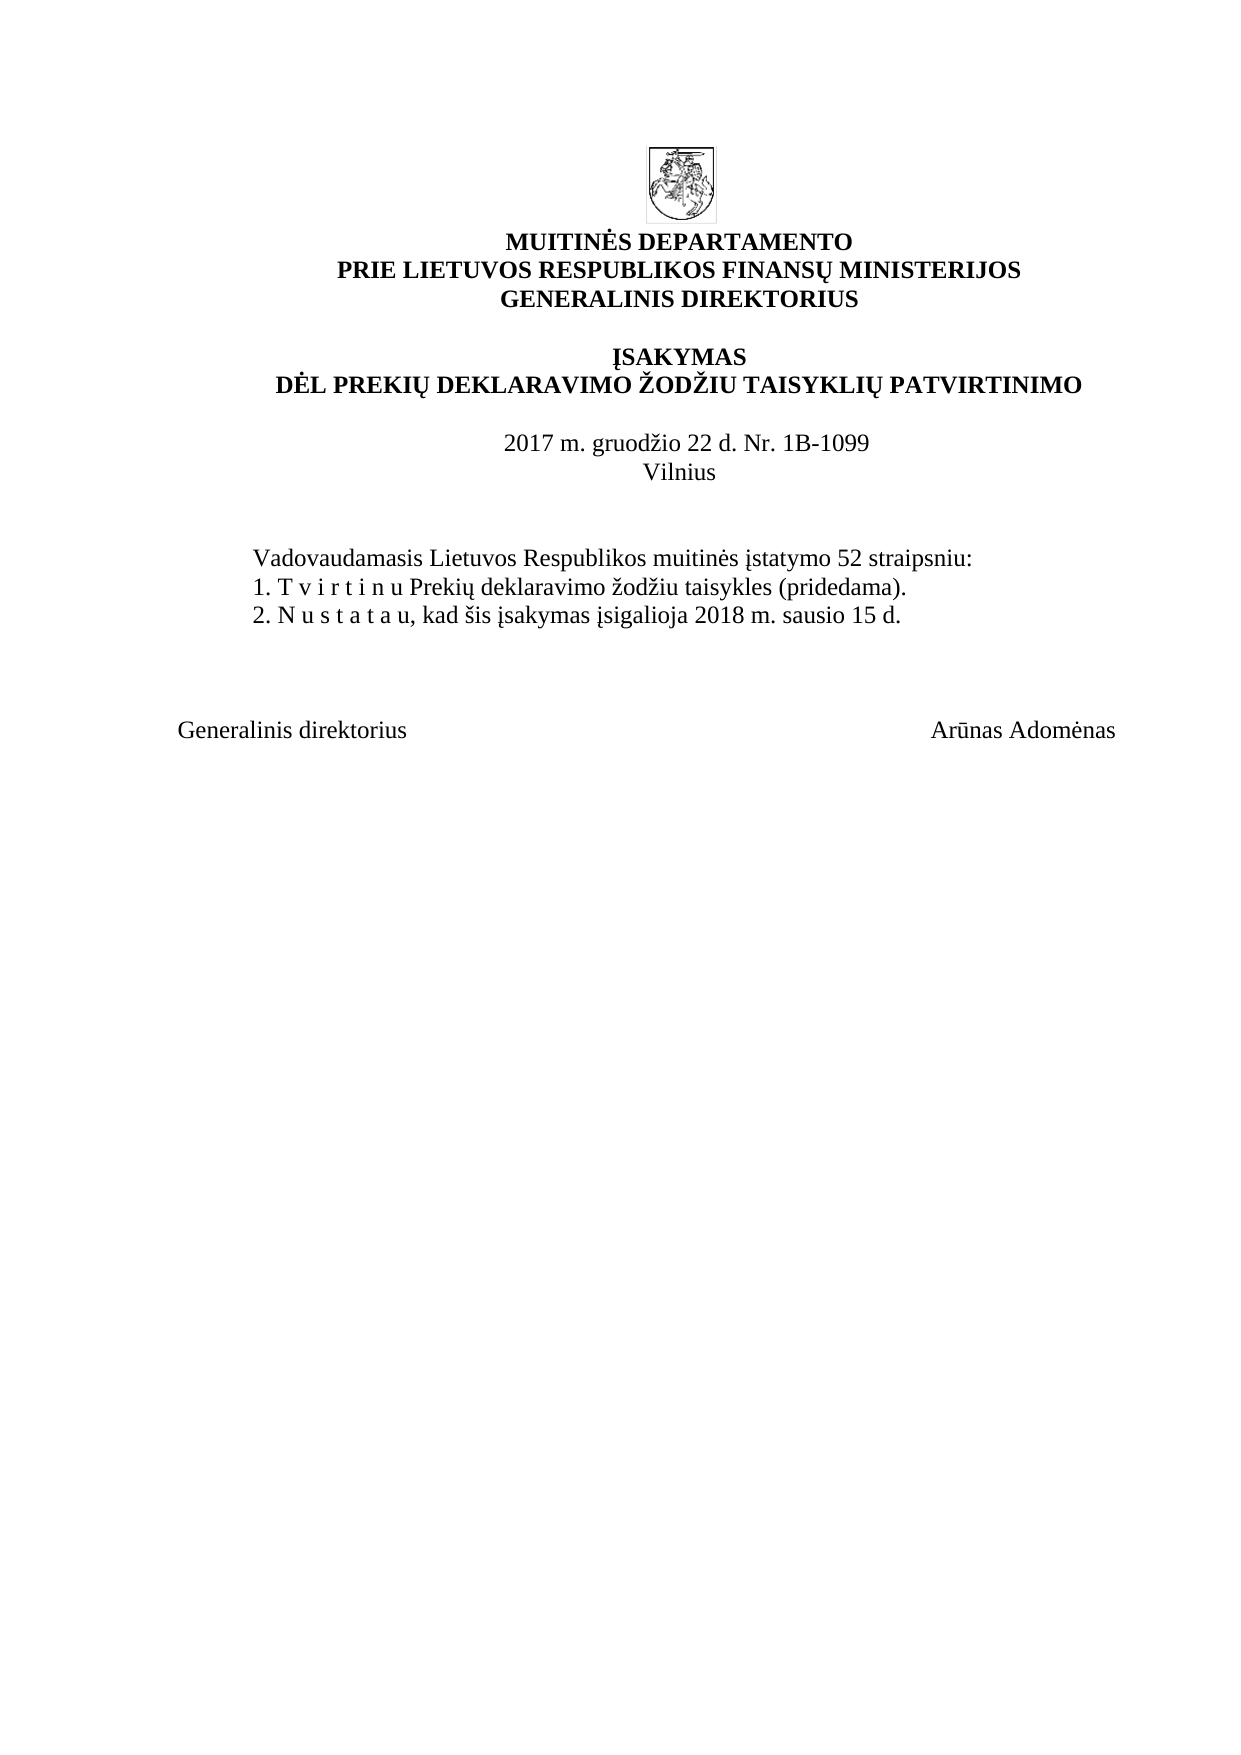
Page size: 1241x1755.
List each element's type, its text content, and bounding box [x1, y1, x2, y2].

text Generalinis direktorius Arūnas Adomėnas [177, 716, 1181, 744]
text GENERALINIS DIREKTORIUS [177, 284, 1181, 313]
text Vilnius [177, 457, 1181, 486]
text DĖL PREKIŲ DEKLARAVIMO ŽODŽIU TAISYKLIŲ PATVIRTINIMO [177, 371, 1181, 399]
text 2017 m. gruodžio 22 d. Nr. 1B-1099 [192, 428, 1181, 457]
text 2. N u s t a t a u, kad šis įsakymas įsigalioja 2018 m. sausio 15 d. [177, 601, 1181, 629]
text Vadovaudamasis Lietuvos Respublikos muitinės įstatymo 52 straipsniu: [177, 543, 1181, 572]
text 1. T v i r t i n u Prekių deklaravimo žodžiu taisykles (pridedama). [177, 572, 1181, 601]
text PRIE LIETUVOS RESPUBLIKOS FINANSŲ MINISTERIJOS [177, 256, 1181, 284]
text ĮSAKYMAS [177, 342, 1181, 371]
text MUITINĖS DEPARTAMENTO [177, 227, 1181, 256]
